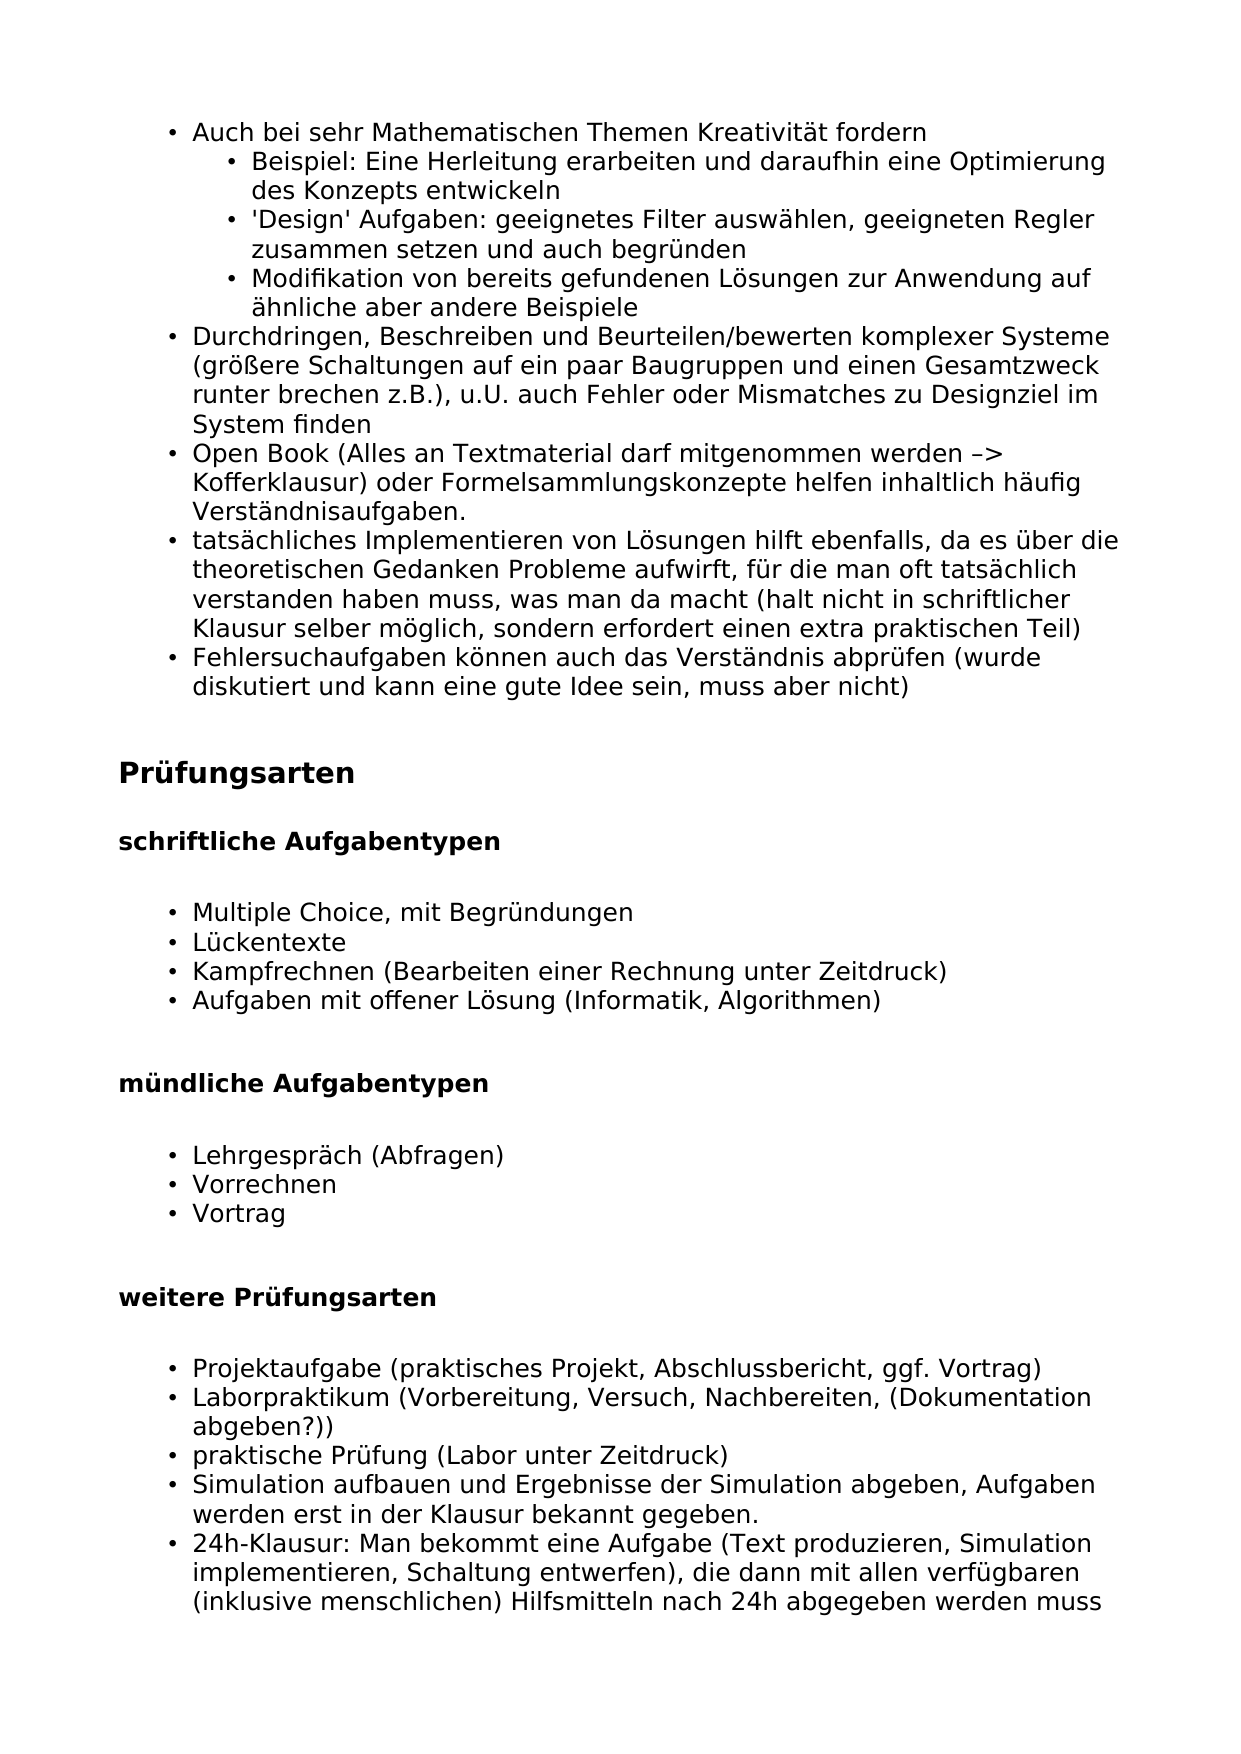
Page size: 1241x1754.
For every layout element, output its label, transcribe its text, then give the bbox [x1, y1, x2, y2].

list 'Design' Aufgaben: geeignetes Filter auswählen, geeigneten Regler zusammen setzen und auch begründen [236, 206, 1122, 264]
list praktische Prüfung (Labor unter Zeitdruck) [177, 1441, 1122, 1471]
list Simulation aufbauen und Ergebnisse der Simulation abgeben, Aufgaben werden erst in der Klausur bekannt gegeben. [177, 1471, 1122, 1529]
subtitle mündliche Aufgabentypen [118, 1070, 1122, 1099]
list Laborpraktikum (Vorbereitung, Versuch, Nachbereiten, (Dokumentation abgeben?)) [177, 1383, 1122, 1441]
list Lehrgespräch (Abfragen) [177, 1141, 1122, 1170]
list Beispiel: Eine Herleitung erarbeiten und daraufhin eine Optimierung des Konzepts entwickeln [236, 147, 1122, 206]
list Fehlersuchaufgaben können auch das Verständnis abprüfen (wurde diskutiert und kann eine gute Idee sein, muss aber nicht) [177, 643, 1122, 701]
list 24h-Klausur: Man bekommt eine Aufgabe (Text produzieren, Simulation implementieren, Schaltung entwerfen), die dann mit allen verfügbaren (inklusive menschlichen) Hilfsmitteln nach 24h abgegeben werden muss [177, 1529, 1122, 1616]
subtitle Prüfungsarten [118, 756, 1122, 790]
list Lückentexte [177, 928, 1122, 957]
list Aufgaben mit offener Lösung (Informatik, Algorithmen) [177, 986, 1122, 1015]
list Kampfrechnen (Bearbeiten einer Rechnung unter Zeitdruck) [177, 957, 1122, 986]
list Modifikation von bereits gefundenen Lösungen zur Anwendung auf ähnliche aber andere Beispiele [236, 264, 1122, 322]
list Vorrechnen [177, 1170, 1122, 1199]
subtitle schriftliche Aufgabentypen [118, 827, 1122, 857]
list Open Book (Alles an Textmaterial darf mitgenommen werden –> Kofferklausur) oder Formelsammlungskonzepte helfen inhaltlich häufig Verständnisaufgaben. [177, 439, 1122, 526]
list Projektaufgabe (praktisches Projekt, Abschlussbericht, ggf. Vortrag) [177, 1354, 1122, 1383]
list Vortrag [177, 1199, 1122, 1228]
subtitle weitere Prüfungsarten [118, 1283, 1122, 1312]
list Multiple Choice, mit Begründungen [177, 898, 1122, 928]
list Auch bei sehr Mathematischen Themen Kreativität fordern [177, 118, 1122, 147]
list Durchdringen, Beschreiben und Beurteilen/bewerten komplexer Systeme (größere Schaltungen auf ein paar Baugruppen und einen Gesamtzweck runter brechen z.B.), u.U. auch Fehler oder Mismatches zu Designziel im System finden [177, 322, 1122, 439]
list tatsächliches Implementieren von Lösungen hilft ebenfalls, da es über die theoretischen Gedanken Probleme aufwirft, für die man oft tatsächlich verstanden haben muss, was man da macht (halt nicht in schriftlicher Klausur selber möglich, sondern erfordert einen extra praktischen Teil) [177, 526, 1122, 643]
